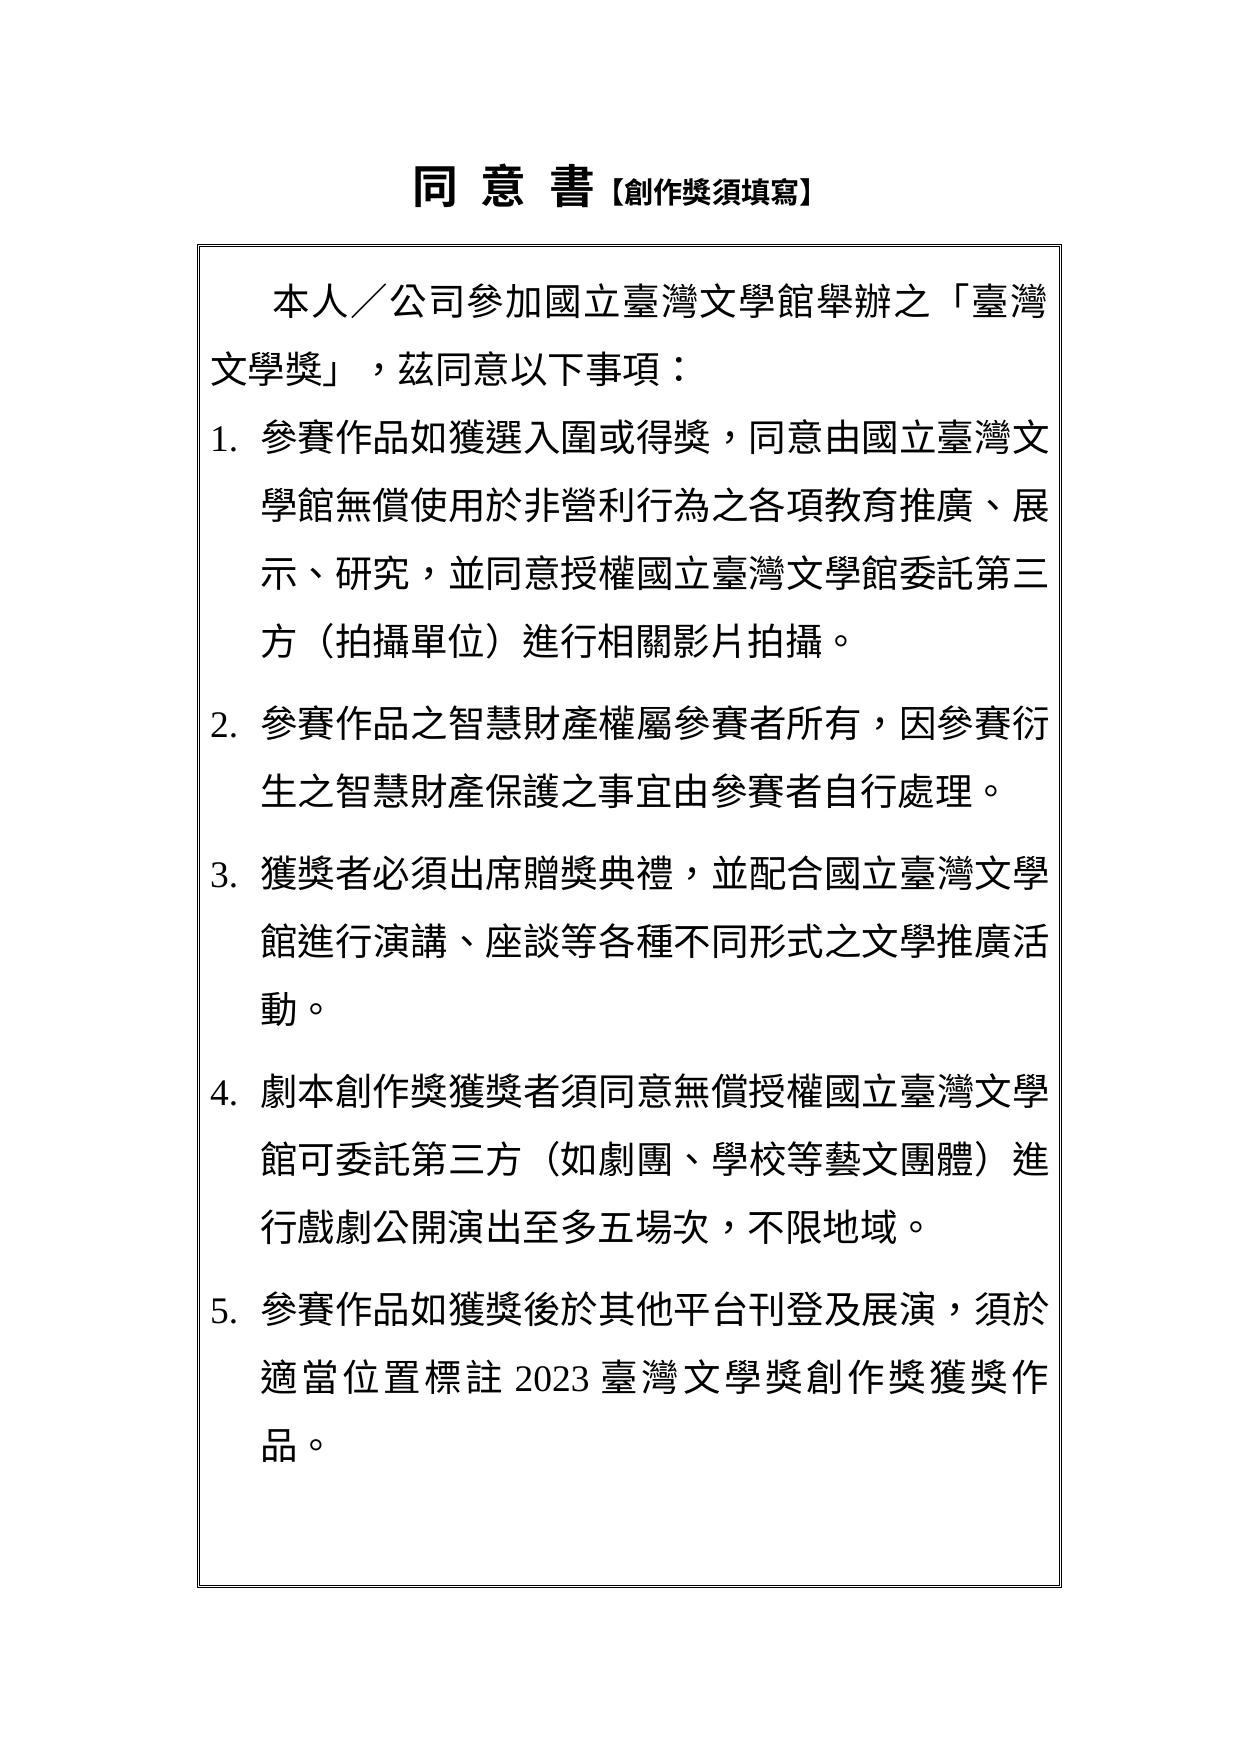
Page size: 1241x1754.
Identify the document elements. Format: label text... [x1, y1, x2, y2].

table_header 本人／公司參加國立臺灣文學館舉辦之「臺灣文學獎」，茲同意以下事項： 參賽作品如獲選入圍或得獎，同意由國立臺灣文學館無償使用於非營利行為之各項教育推廣、展示、研究，並同意授權國立臺灣文學館委託第三方（拍攝單位）進行相關影片拍攝。 參賽作品之智慧財產權屬參賽者所有，因參賽衍生之智慧財產保護之事宜由參賽者自行處理。 獲獎者必須出席贈獎典禮，並配合國立臺灣文學館進行演講、座談等各種不同形式之文學推廣活動。 劇本創作獎獲獎者須同意無償授權國立臺灣文學館可委託第三方（如劇團、學校等藝文團體）進行戲劇公開演出至多五場次，不限地域。 參賽作品如獲獎後於其他平台刊登及展演，須於適當位置標註2023臺灣文學獎創作獎獲獎作品。 [200, 247, 1059, 1585]
text 同 意 書【創作獎須填寫】 [187, 150, 1053, 216]
